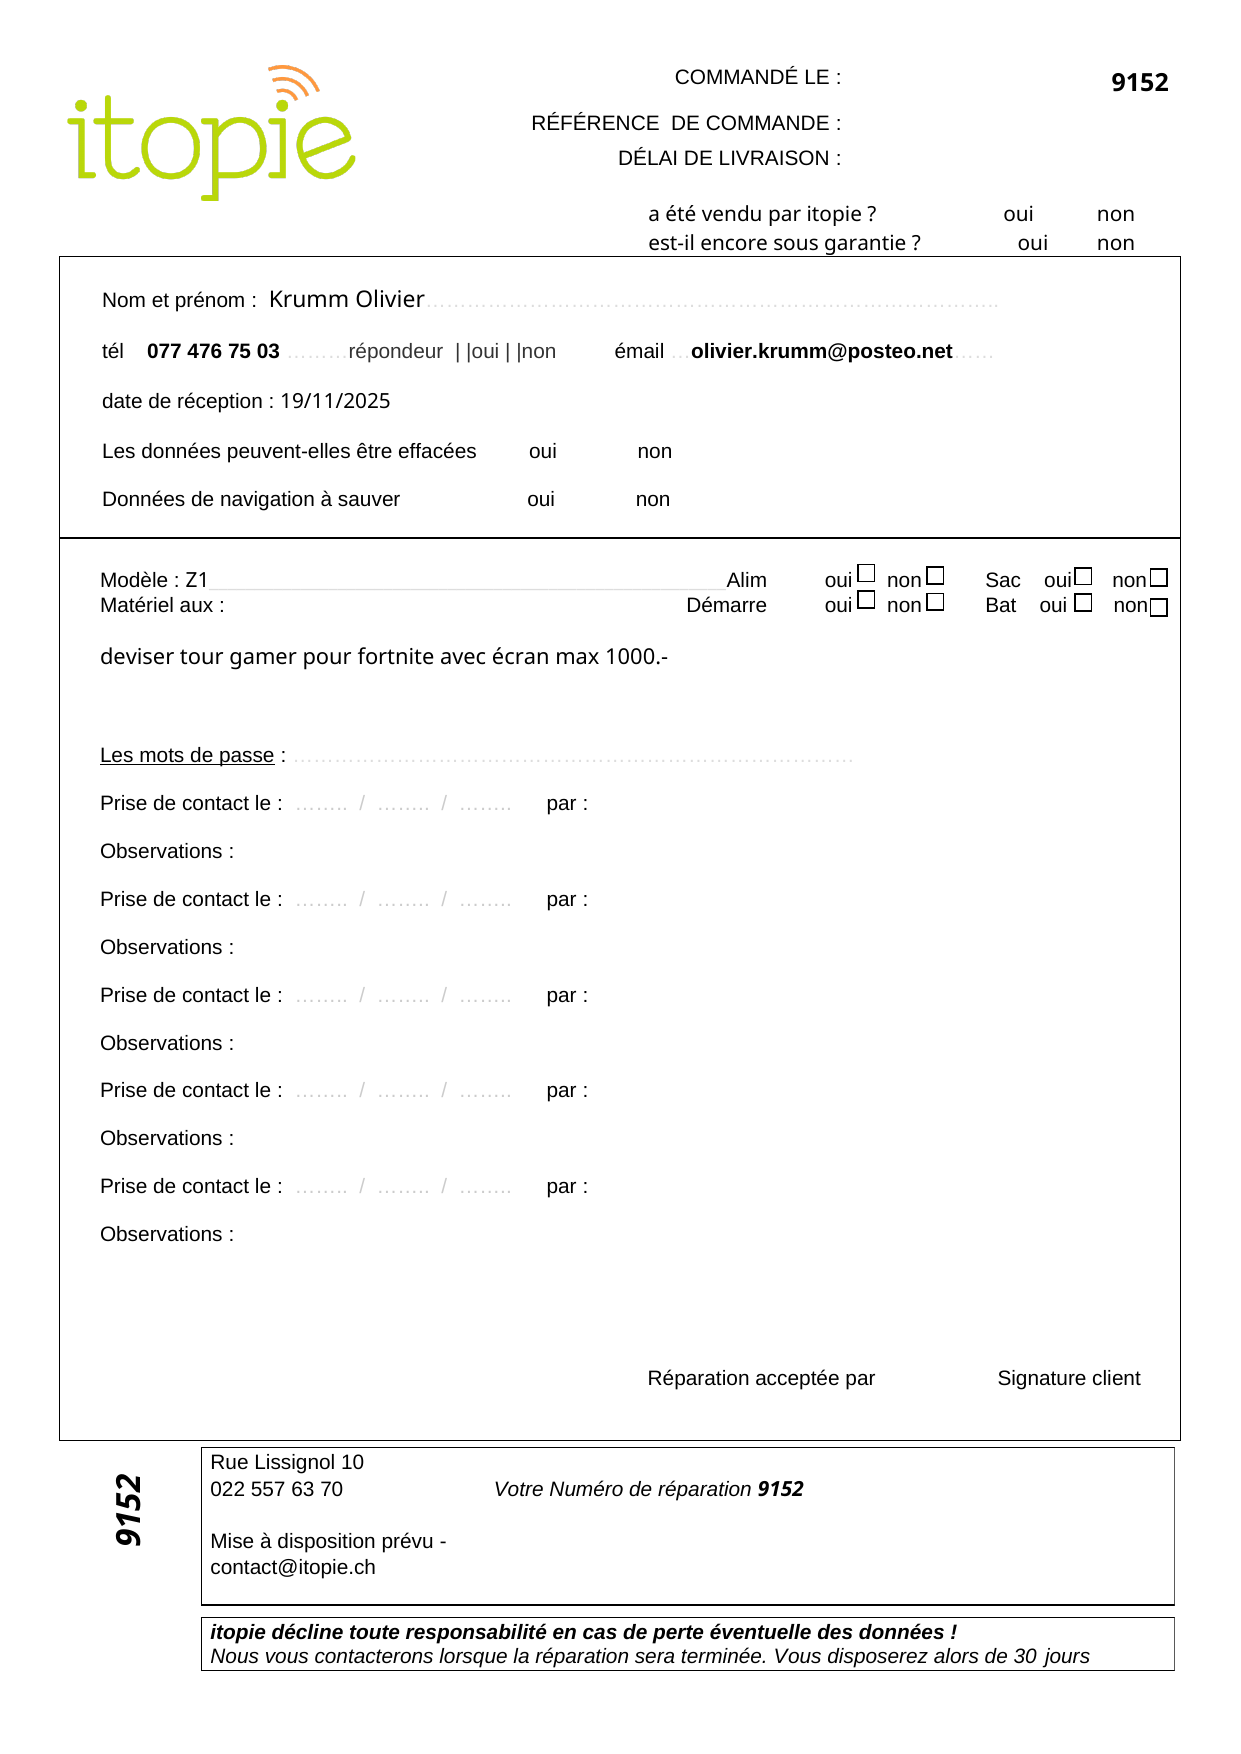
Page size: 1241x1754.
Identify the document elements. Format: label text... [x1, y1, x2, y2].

text Observations : [60, 1123, 1180, 1150]
text Observations : [60, 931, 1180, 958]
table_header Rue Lissignol 10 022 557 63 70 Votre Numéro de réparation 9152 Mise à disposition prévu - contact@itopie.ch [195, 1441, 1180, 1611]
text tél 077 476 75 03 ………répondeur | |oui | |non émail …olivier.krumm@posteo.net…… [60, 335, 1180, 362]
text Nom et prénom : Krumm Olivier……………………………………………………………………….. [60, 280, 1180, 314]
text deviser tour gamer pour fortnite avec écran max 1000.- [60, 638, 1180, 671]
text Prise de contact le : …….. / …….. / …….. par : [60, 788, 1180, 815]
table_header COMMANDÉ LE : [490, 59, 847, 104]
text Modèle : Z1 Alim oui non Sac oui non [879, 562, 925, 590]
table_header 9152 [847, 59, 1180, 104]
text Modèle : Z1 Alim oui non Sac oui non [948, 562, 1180, 590]
text Observations : [60, 1027, 1180, 1054]
text Réparation acceptée par Signature client [60, 1363, 1180, 1390]
text Les données peuvent-elles être effacées oui non [60, 436, 1180, 463]
picture [67, 65, 356, 201]
text Prise de contact le : …….. / …….. / …….. par : [60, 883, 1180, 911]
text Prise de contact le : …….. / …….. / …….. par : [60, 979, 1180, 1006]
text Prise de contact le : …….. / …….. / …….. par : [60, 1171, 1180, 1198]
table_cell itopie décline toute responsabilité en cas de perte éventuelle des données ! Nous vous contacterons lorsque la réparation sera terminée. Vous disposerez alors de 30 jours [195, 1611, 1180, 1677]
table_cell DÉLAI DE LIVRAISON : [490, 140, 847, 175]
text date de réception : 19/11/2025 [60, 383, 1180, 415]
text Les mots de passe : ……………………………………………………………………… [60, 740, 1180, 767]
text Prise de contact le : …….. / …….. / …….. par : [60, 1075, 1180, 1102]
text Matériel aux : Démarre oui non Bat oui non [60, 590, 1180, 617]
text Données de navigation à sauver oui non [60, 484, 1180, 511]
text est-il encore sous garantie ? oui non [59, 228, 1181, 256]
table_header 9152 [59, 1441, 195, 1677]
text Observations : [60, 1219, 1180, 1246]
table_cell [847, 140, 1180, 175]
text Observations : [60, 836, 1180, 863]
text Modèle : Z1 Alim oui non Sac oui non [60, 562, 856, 590]
table_cell [847, 105, 1180, 140]
table_cell RÉFÉRENCE DE COMMANDE : [490, 105, 847, 140]
text a été vendu par itopie ? oui non [59, 199, 1181, 228]
